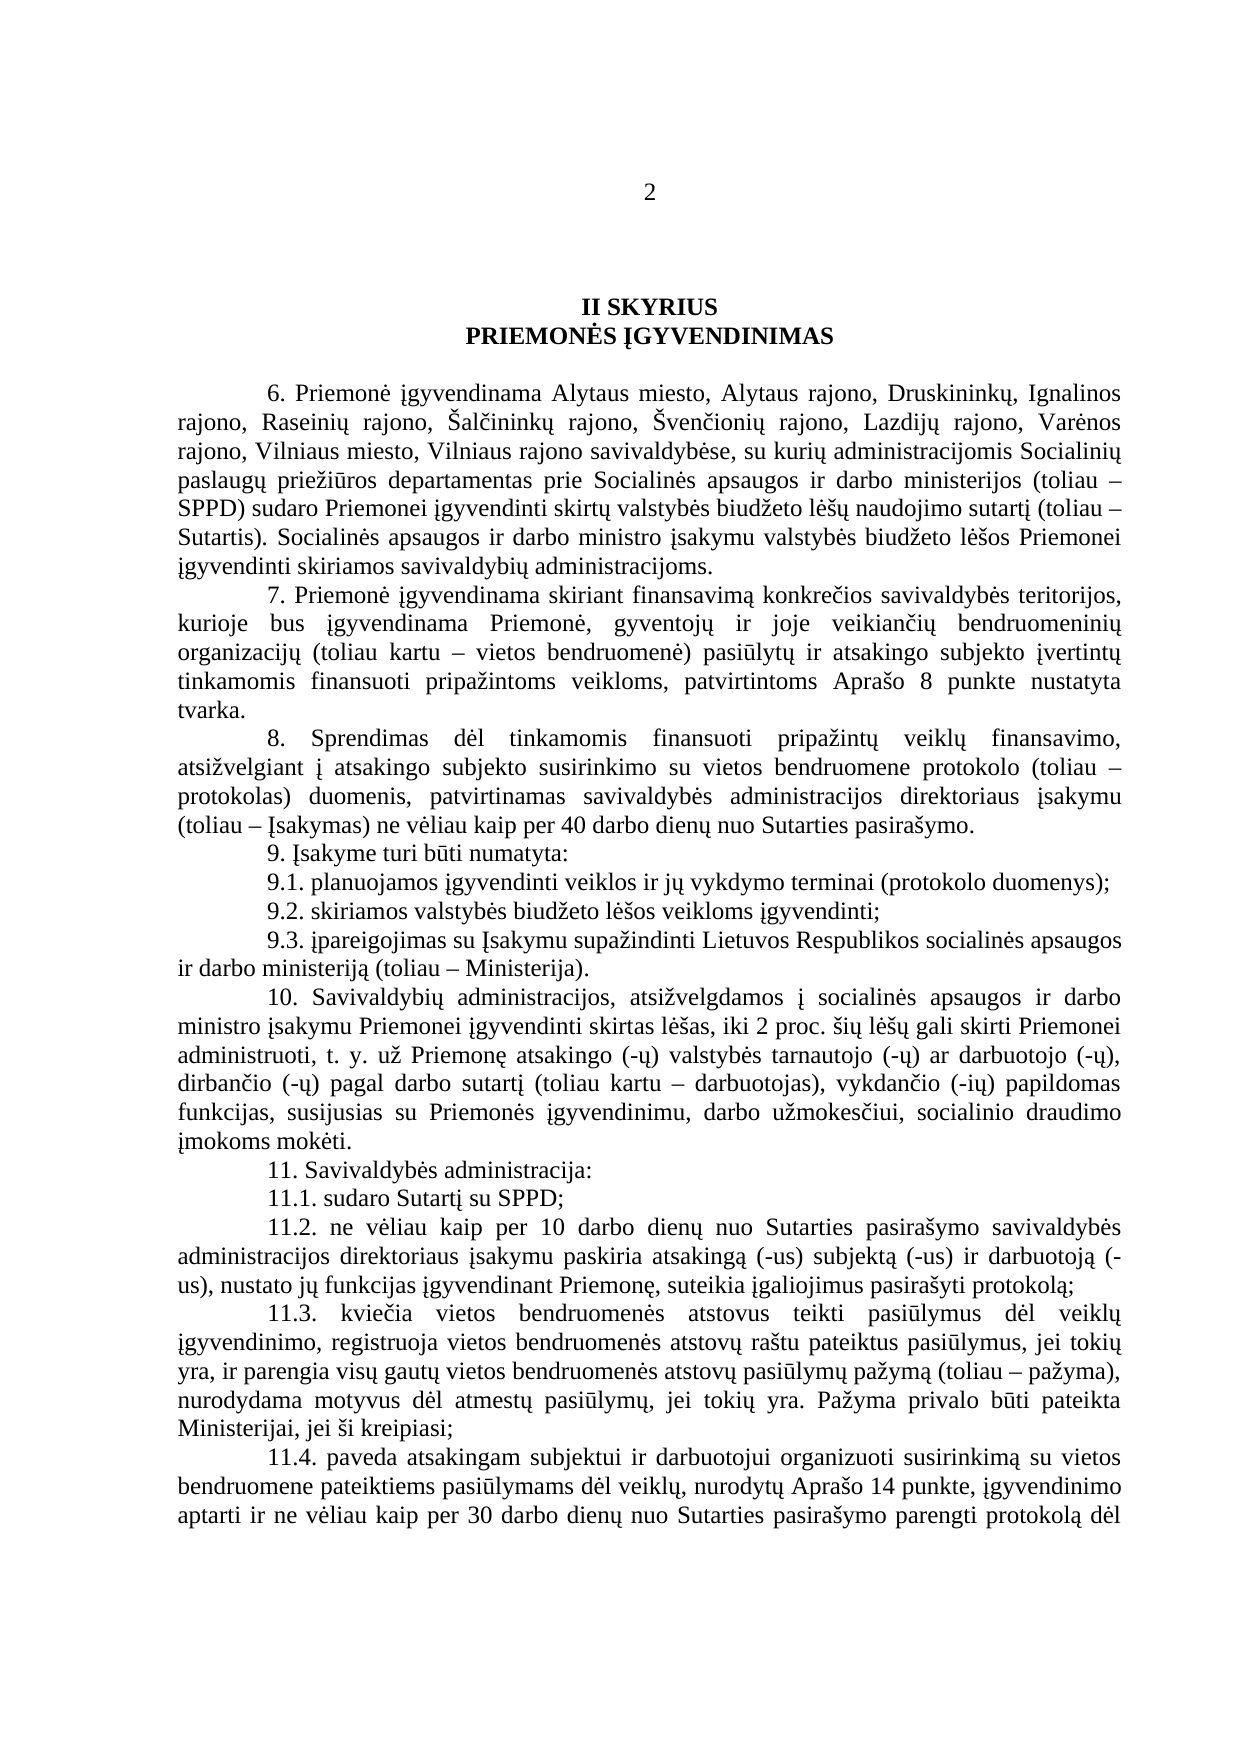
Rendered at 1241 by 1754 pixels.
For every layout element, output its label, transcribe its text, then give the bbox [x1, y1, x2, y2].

text 11.2. ne vėliau kaip per 10 darbo dienų nuo Sutarties pasirašymo savivaldybės administracijos direktoriaus įsakymu paskiria atsakingą (-us) subjektą (-us) ir darbuotoją (-us), nustato jų funkcijas įgyvendinant Priemonę, suteikia įgaliojimus pasirašyti protokolą; [177, 1212, 1122, 1298]
text 9.2. skiriamos valstybės biudžeto lėšos veikloms įgyvendinti; [177, 896, 1122, 925]
text 10. Savivaldybių administracijos, atsižvelgdamos į socialinės apsaugos ir darbo ministro įsakymu Priemonei įgyvendinti skirtas lėšas, iki 2 proc. šių lėšų gali skirti Priemonei administruoti, t. y. už Priemonę atsakingo (-ų) valstybės tarnautojo (-ų) ar darbuotojo (-ų), dirbančio (-ų) pagal darbo sutartį (toliau kartu – darbuotojas), vykdančio (-ių) papildomas funkcijas, susijusias su Priemonės įgyvendinimu, darbo užmokesčiui, socialinio draudimo įmokoms mokėti. [177, 982, 1122, 1155]
text 9.3. įpareigojimas su Įsakymu supažindinti Lietuvos Respublikos socialinės apsaugos ir darbo ministeriją (toliau – Ministerija). [177, 925, 1122, 982]
text 7. Priemonė įgyvendinama skiriant finansavimą konkrečios savivaldybės teritorijos, kurioje bus įgyvendinama Priemonė, gyventojų ir joje veikiančių bendruomeninių organizacijų (toliau kartu – vietos bendruomenė) pasiūlytų ir atsakingo subjekto įvertintų tinkamomis finansuoti pripažintoms veikloms, patvirtintoms Aprašo 8 punkte nustatyta tvarka. [177, 580, 1122, 723]
text PRIEMONĖS ĮGYVENDINIMAS [177, 321, 1122, 350]
text 11.3. kviečia vietos bendruomenės atstovus teikti pasiūlymus dėl veiklų įgyvendinimo, registruoja vietos bendruomenės atstovų raštu pateiktus pasiūlymus, jei tokių yra, ir parengia visų gautų vietos bendruomenės atstovų pasiūlymų pažymą (toliau – pažyma), nurodydama motyvus dėl atmestų pasiūlymų, jei tokių yra. Pažyma privalo būti pateikta Ministerijai, jei ši kreipiasi; [177, 1298, 1122, 1442]
text 9.1. planuojamos įgyvendinti veiklos ir jų vykdymo terminai (protokolo duomenys); [177, 867, 1122, 896]
text 11. Savivaldybės administracija: [177, 1155, 1122, 1183]
text 11.1. sudaro Sutartį su SPPD; [177, 1183, 1122, 1212]
text 11.4. paveda atsakingam subjektui ir darbuotojui organizuoti susirinkimą su vietos bendruomene pateiktiems pasiūlymams dėl veiklų, nurodytų Aprašo 14 punkte, įgyvendinimo aptarti ir ne vėliau kaip per 30 darbo dienų nuo Sutarties pasirašymo parengti protokolą dėl [177, 1442, 1122, 1528]
text II SKYRIUS [177, 292, 1122, 321]
text 8. Sprendimas dėl tinkamomis finansuoti pripažintų veiklų finansavimo, atsižvelgiant į atsakingo subjekto susirinkimo su vietos bendruomene protokolo (toliau – protokolas) duomenis, patvirtinamas savivaldybės administracijos direktoriaus įsakymu (toliau – Įsakymas) ne vėliau kaip per 40 darbo dienų nuo Sutarties pasirašymo. [177, 723, 1122, 838]
text 6. Priemonė įgyvendinama Alytaus miesto, Alytaus rajono, Druskininkų, Ignalinos rajono, Raseinių rajono, Šalčininkų rajono, Švenčionių rajono, Lazdijų rajono, Varėnos rajono, Vilniaus miesto, Vilniaus rajono savivaldybėse, su kurių administracijomis Socialinių paslaugų priežiūros departamentas prie Socialinės apsaugos ir darbo ministerijos (toliau – SPPD) sudaro Priemonei įgyvendinti skirtų valstybės biudžeto lėšų naudojimo sutartį (toliau – Sutartis). Socialinės apsaugos ir darbo ministro įsakymu valstybės biudžeto lėšos Priemonei įgyvendinti skiriamos savivaldybių administracijoms. [177, 378, 1122, 580]
text 9. Įsakyme turi būti numatyta: [177, 838, 1122, 867]
